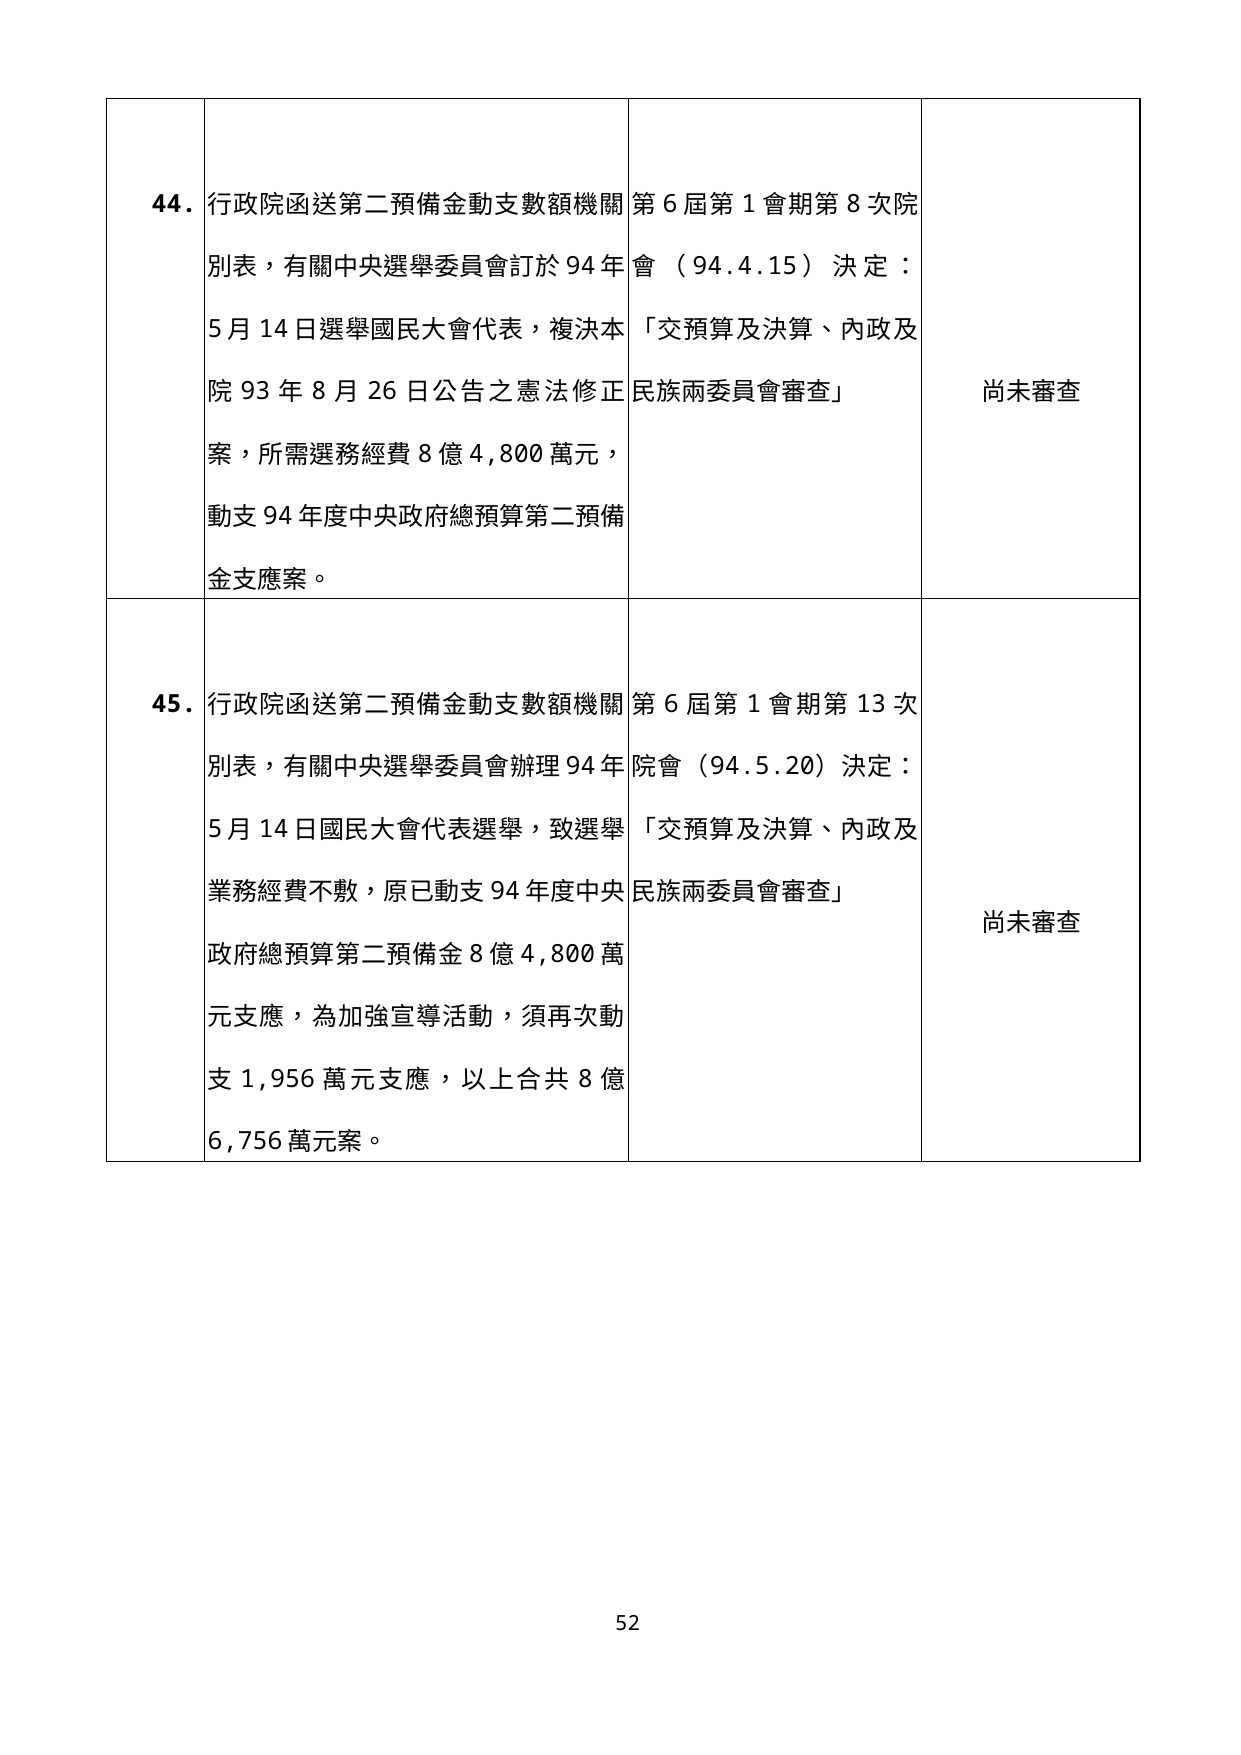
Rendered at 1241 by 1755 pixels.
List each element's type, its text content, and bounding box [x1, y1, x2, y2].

table_cell 行政院函送第二預備金動支數額機關別表，有關中央選舉委員會辦理94年5月14日國民大會代表選舉，致選舉業務經費不敷，原已動支94年度中央政府總預算第二預備金8億4,800萬元支應，為加強宣導活動，須再次動支1,956萬元支應，以上合共8億6,756萬元案。 [205, 599, 628, 1161]
table_cell 第6屆第1會期第8次院會（94.4.15）決定：「交預算及決算、內政及民族兩委員會審查」 [629, 99, 921, 598]
table_cell [107, 599, 204, 1161]
table_cell 行政院函送第二預備金動支數額機關別表，有關中央選舉委員會訂於94年5月14日選舉國民大會代表，複決本院93年8月26日公告之憲法修正案，所需選務經費8億4,800萬元，動支94年度中央政府總預算第二預備金支應案。 [205, 99, 628, 598]
table_cell 尚未審查 [922, 599, 1139, 1161]
table_cell [107, 99, 204, 598]
table_cell 第6屆第1會期第13次院會（94.5.20）決定：「交預算及決算、內政及民族兩委員會審查」 [629, 599, 921, 1161]
table_cell 尚未審查 [922, 99, 1139, 598]
